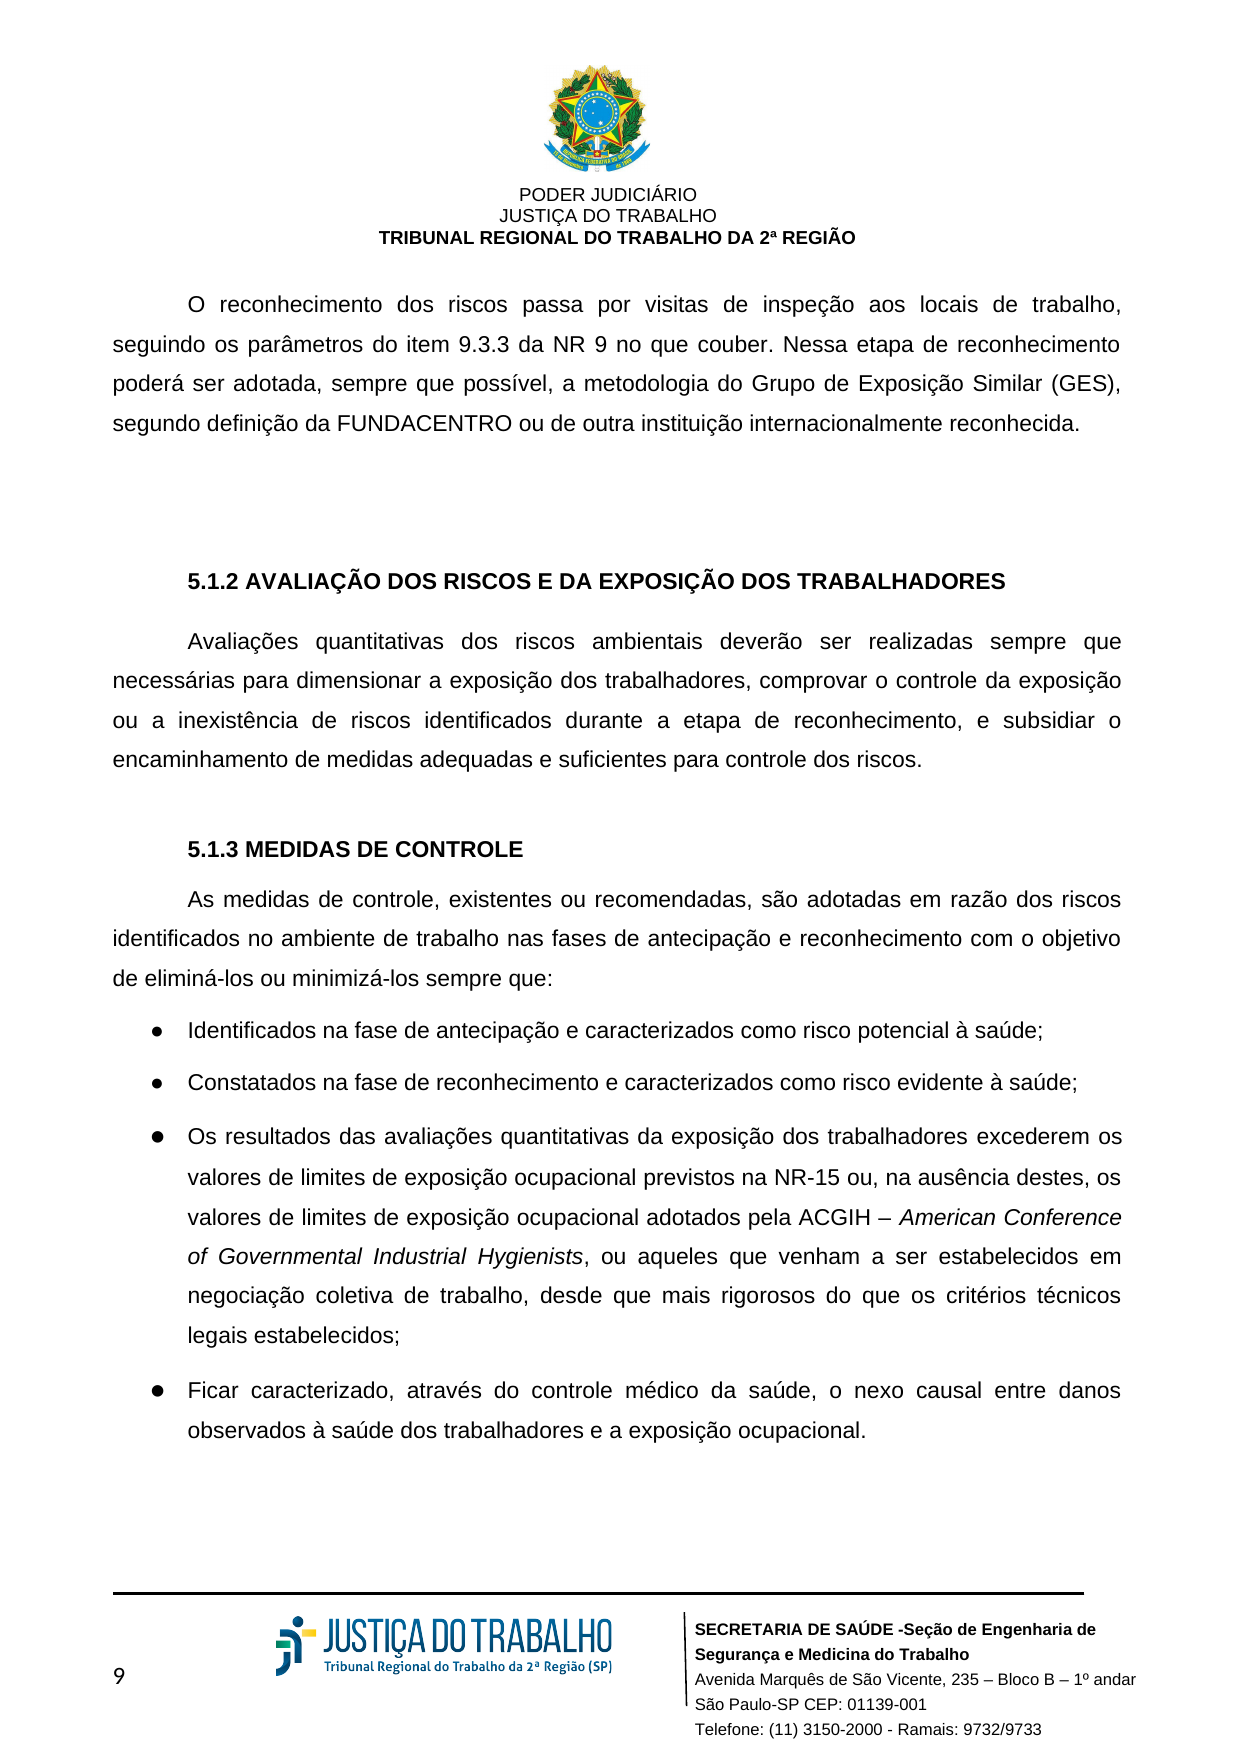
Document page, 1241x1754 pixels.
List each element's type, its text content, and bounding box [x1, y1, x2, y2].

list Identificados na fase de antecipação e caracterizados como risco potencial à saúde; [150, 1017, 1122, 1043]
list Constatados na fase de reconhecimento e caracterizados como risco evidente à saúde; [150, 1068, 1122, 1095]
text O reconhecimento dos riscos passa por visitas de inspeção aos locais de trabalho, seguindo os parâmetros do item 9.3.3 da NR 9 no que couber. Nessa etapa de reconhecimento poderá ser adotada, sempre que possível, a metodologia do Grupo de Exposição Similar (GES), segundo definição da FUNDACENTRO ou de outra instituição internacionalmente reconhecida. [112, 291, 1122, 436]
list Ficar caracterizado, através do controle médico da saúde, o nexo causal entre danos observados à saúde dos trabalhadores e a exposição ocupacional. [150, 1374, 1122, 1444]
text As medidas de controle, existentes ou recomendadas, são adotadas em razão dos riscos identificados no ambiente de trabalho nas fases de antecipação e reconhecimento com o objetivo de eliminá-los ou minimizá-los sempre que: [112, 886, 1122, 991]
list Os resultados das avaliações quantitativas da exposição dos trabalhadores excederem os valores de limites de exposição ocupacional previstos na NR-15 ou, na ausência destes, os valores de limites de exposição ocupacional adotados pela ACGIH – American Conference of Governmental Industrial Hygienists, ou aqueles que venham a ser estabelecidos em negociação coletiva de trabalho, desde que mais rigorosos do que os critérios técnicos legais estabelecidos; [150, 1120, 1122, 1348]
picture [276, 1616, 612, 1676]
text Avaliações quantitativas dos riscos ambientais deverão ser realizadas sempre que necessárias para dimensionar a exposição dos trabalhadores, comprovar o controle da exposição ou a inexistência de riscos identificados durante a etapa de reconhecimento, e subsidiar o encaminhamento de medidas adequadas e suficientes para controle dos riscos. [112, 628, 1122, 773]
picture [543, 65, 650, 172]
subtitle 5.1.3 MEDIDAS DE CONTROLE [112, 836, 1122, 862]
subtitle 5.1.2 AVALIAÇÃO DOS RISCOS E DA EXPOSIÇÃO DOS TRABALHADORES [112, 568, 1122, 594]
